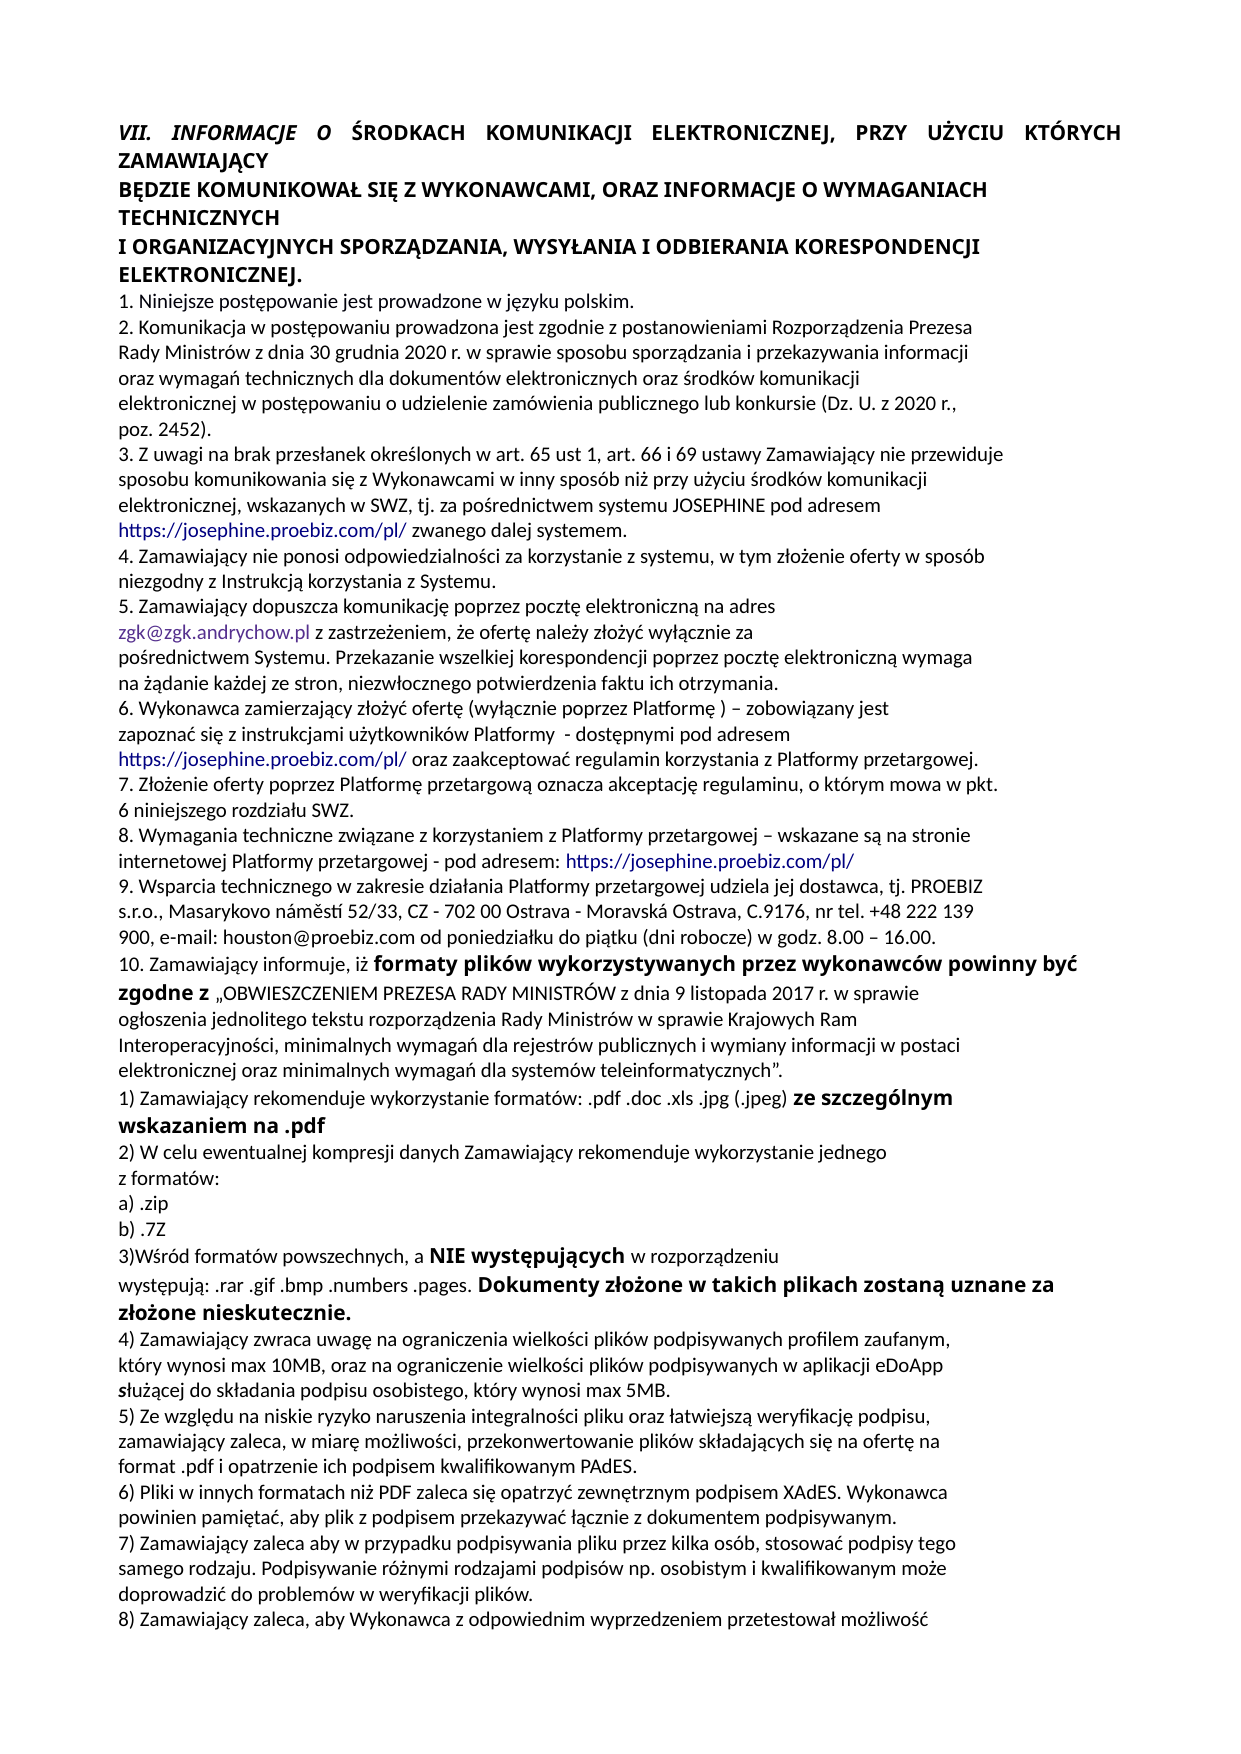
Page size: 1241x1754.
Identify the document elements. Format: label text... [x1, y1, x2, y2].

text sposobu komunikowania się z Wykonawcami w inny sposób niż przy użyciu środków komunikacji [118, 467, 1122, 492]
text samego rodzaju. Podpisywanie różnymi rodzajami podpisów np. osobistym i kwalifikowanym może [118, 1555, 1122, 1581]
text zgodne z „OBWIESZCZENIEM PREZESA RADY MINISTRÓW z dnia 9 listopada 2017 r. w sprawie [118, 978, 1122, 1006]
text wskazaniem na .pdf [118, 1111, 1122, 1139]
text 3)Wśród formatów powszechnych, a NIE występujących w rozporządzeniu [118, 1241, 1122, 1270]
text pośrednictwem Systemu. Przekazanie wszelkiej korespondencji poprzez pocztę elektroniczną wymaga [118, 644, 1122, 670]
text 10. Zamawiający informuje, iż formaty plików wykorzystywanych przez wykonawców powinny być [118, 949, 1122, 978]
text 9. Wsparcia technicznego w zakresie działania Platformy przetargowej udziela jej dostawca, tj. PROEBIZ [118, 873, 1122, 899]
text format .pdf i opatrzenie ich podpisem kwalifikowanym PAdES. [118, 1454, 1122, 1479]
text na żądanie każdej ze stron, niezwłocznego potwierdzenia faktu ich otrzymania. [118, 670, 1122, 695]
text występują: .rar .gif .bmp .numbers .pages. Dokumenty złożone w takich plikach zostaną uznane za [118, 1270, 1122, 1298]
text 6 niniejszego rozdziału SWZ. [118, 797, 1122, 822]
text 1. Niniejsze postępowanie jest prowadzone w języku polskim. [118, 289, 1122, 314]
text który wynosi max 10MB, oraz na ograniczenie wielkości plików podpisywanych w aplikacji eDoApp [118, 1352, 1122, 1377]
text Interoperacyjności, minimalnych wymagań dla rejestrów publicznych i wymiany informacji w postaci [118, 1032, 1122, 1057]
text 8. Wymagania techniczne związane z korzystaniem z Platformy przetargowej – wskazane są na stronie [118, 822, 1122, 848]
text 2) W celu ewentualnej kompresji danych Zamawiający rekomenduje wykorzystanie jednego [118, 1139, 1122, 1165]
text ogłoszenia jednolitego tekstu rozporządzenia Rady Ministrów w sprawie Krajowych Ram [118, 1006, 1122, 1032]
text VII. INFORMACJE O ŚRODKACH KOMUNIKACJI ELEKTRONICZNEJ, PRZY UŻYCIU KTÓRYCH ZAMAWIAJĄCY [118, 118, 1122, 175]
text I ORGANIZACYJNYCH SPORZĄDZANIA, WYSYŁANIA I ODBIERANIA KORESPONDENCJI ELEKTRONICZNEJ. [118, 232, 1122, 289]
text 4. Zamawiający nie ponosi odpowiedzialności za korzystanie z systemu, w tym złożenie oferty w sposób [118, 543, 1122, 568]
text złożone nieskutecznie. [118, 1298, 1122, 1327]
text 900, e-mail: houston@proebiz.com od poniedziałku do piątku (dni robocze) w godz. 8.00 – 16.00. [118, 924, 1122, 949]
text BĘDZIE KOMUNIKOWAŁ SIĘ Z WYKONAWCAMI, ORAZ INFORMACJE O WYMAGANIACH TECHNICZNYCH [118, 175, 1122, 232]
text 3. Z uwagi na brak przesłanek określonych w art. 65 ust 1, art. 66 i 69 ustawy Zamawiający nie przewiduje [118, 441, 1122, 467]
text służącej do składania podpisu osobistego, który wynosi max 5MB. [118, 1377, 1122, 1403]
text 7) Zamawiający zaleca aby w przypadku podpisywania pliku przez kilka osób, stosować podpisy tego [118, 1530, 1122, 1555]
text Rady Ministrów z dnia 30 grudnia 2020 r. w sprawie sposobu sporządzania i przekazywania informacji [118, 339, 1122, 365]
text 5) Ze względu na niskie ryzyko naruszenia integralności pliku oraz łatwiejszą weryfikację podpisu, [118, 1403, 1122, 1428]
text zamawiający zaleca, w miarę możliwości, przekonwertowanie plików składających się na ofertę na [118, 1428, 1122, 1454]
text z formatów: [118, 1165, 1122, 1190]
text 2. Komunikacja w postępowaniu prowadzona jest zgodnie z postanowieniami Rozporządzenia Prezesa [118, 314, 1122, 339]
text zapoznać się z instrukcjami użytkowników Platformy - dostępnymi pod adresem [118, 721, 1122, 746]
text s.r.o., Masarykovo náměstí 52/33, CZ - 702 00 Ostrava - Moravská Ostrava, C.9176, nr tel. +48 222 139 [118, 899, 1122, 924]
text 6) Pliki w innych formatach niż PDF zaleca się opatrzyć zewnętrznym podpisem XAdES. Wykonawca [118, 1479, 1122, 1504]
text niezgodny z Instrukcją korzystania z Systemu. [118, 568, 1122, 594]
text oraz wymagań technicznych dla dokumentów elektronicznych oraz środków komunikacji [118, 365, 1122, 390]
text powinien pamiętać, aby plik z podpisem przekazywać łącznie z dokumentem podpisywanym. [118, 1504, 1122, 1530]
text https://josephine.proebiz.com/pl/ oraz zaakceptować regulamin korzystania z Platformy przetargowej. [118, 746, 1122, 772]
text elektronicznej w postępowaniu o udzielenie zamówienia publicznego lub konkursie (Dz. U. z 2020 r., [118, 390, 1122, 416]
text elektronicznej, wskazanych w SWZ, tj. za pośrednictwem systemu JOSEPHINE pod adresem [118, 492, 1122, 517]
text poz. 2452). [118, 416, 1122, 441]
text 5. Zamawiający dopuszcza komunikację poprzez pocztę elektroniczną na adres [118, 594, 1122, 619]
text a) .zip [118, 1190, 1122, 1216]
text 7. Złożenie oferty poprzez Platformę przetargową oznacza akceptację regulaminu, o którym mowa w pkt. [118, 772, 1122, 797]
text 1) Zamawiający rekomenduje wykorzystanie formatów: .pdf .doc .xls .jpg (.jpeg) ze szczególnym [118, 1083, 1122, 1111]
text zgk@zgk.andrychow.pl z zastrzeżeniem, że ofertę należy złożyć wyłącznie za [118, 619, 1122, 644]
text https://josephine.proebiz.com/pl/ zwanego dalej systemem. [118, 517, 1122, 543]
text 6. Wykonawca zamierzający złożyć ofertę (wyłącznie poprzez Platformę ) – zobowiązany jest [118, 695, 1122, 721]
text 8) Zamawiający zaleca, aby Wykonawca z odpowiednim wyprzedzeniem przetestował możliwość [118, 1606, 1122, 1632]
text 4) Zamawiający zwraca uwagę na ograniczenia wielkości plików podpisywanych profilem zaufanym, [118, 1327, 1122, 1352]
text elektronicznej oraz minimalnych wymagań dla systemów teleinformatycznych”. [118, 1057, 1122, 1083]
text internetowej Platformy przetargowej - pod adresem: https://josephine.proebiz.com/pl/ [118, 848, 1122, 873]
text b) .7Z [118, 1216, 1122, 1241]
text doprowadzić do problemów w weryfikacji plików. [118, 1581, 1122, 1606]
